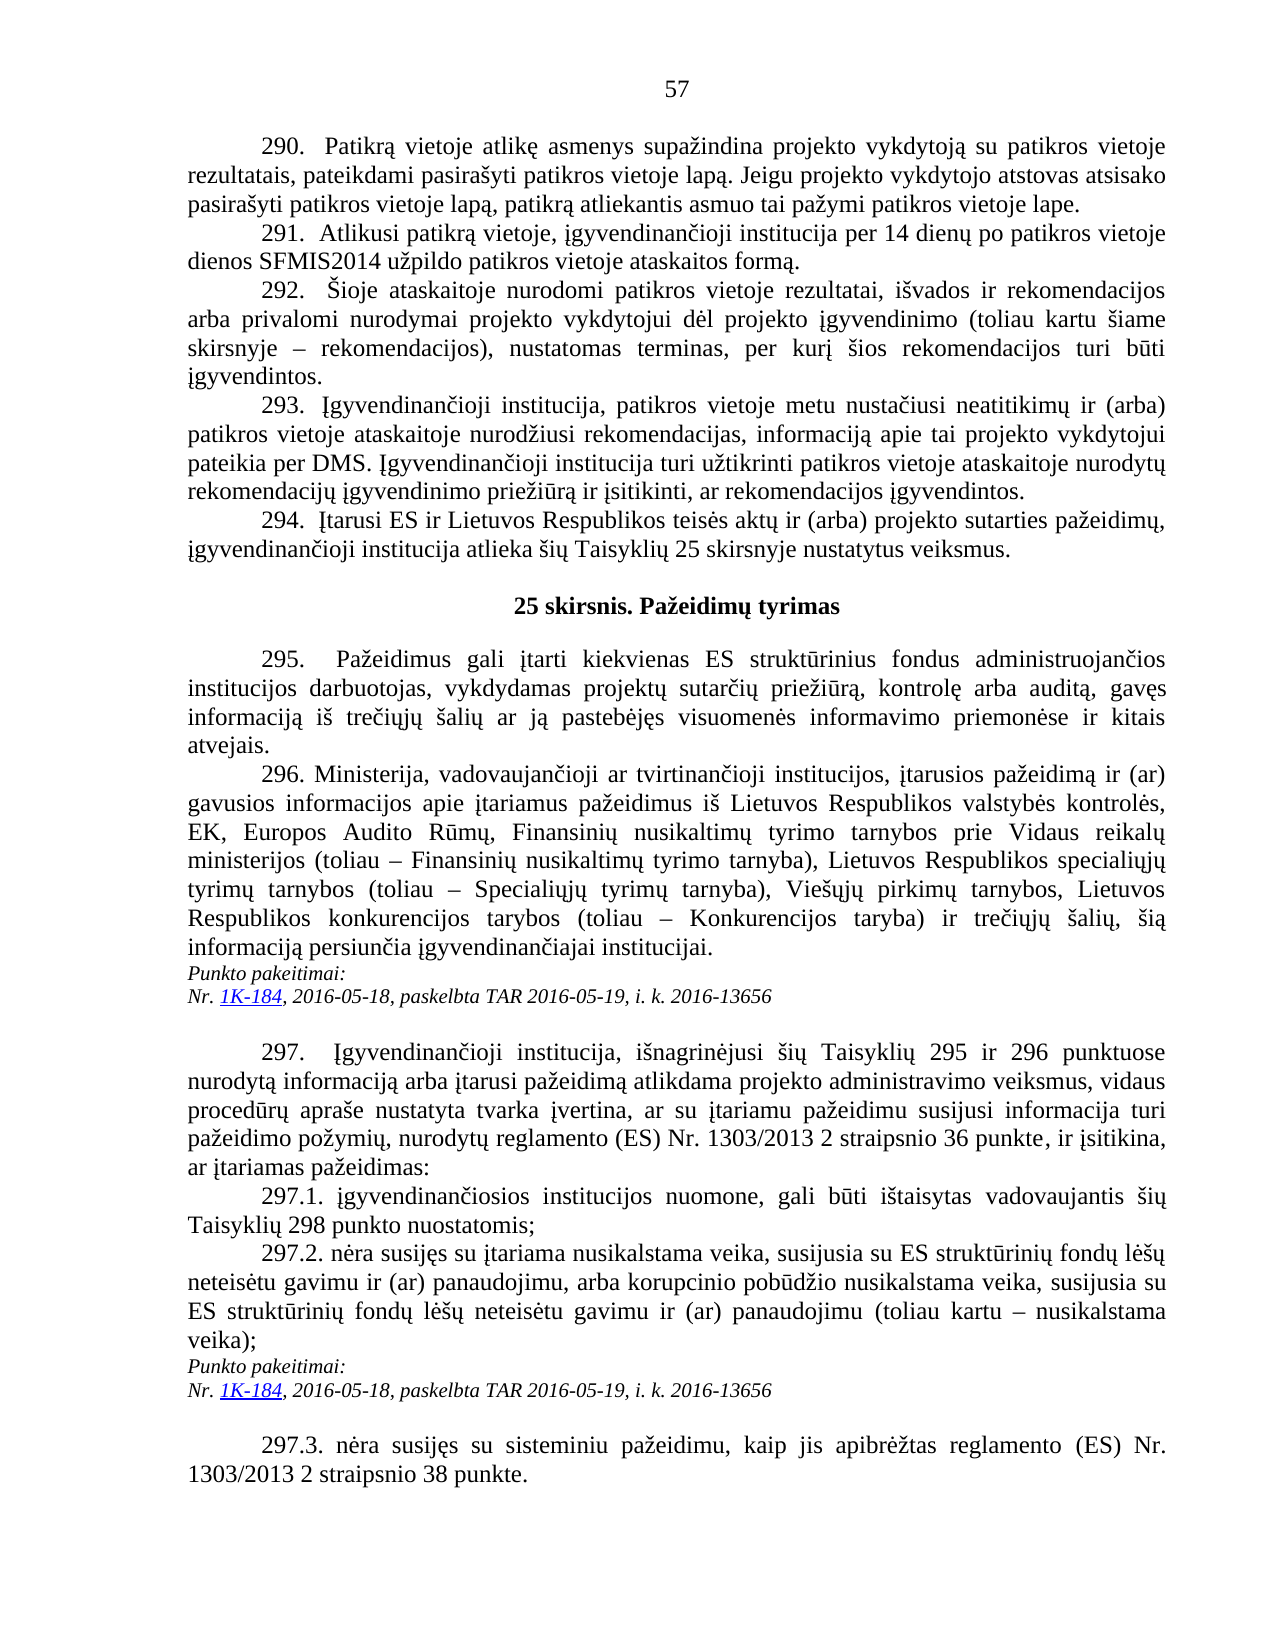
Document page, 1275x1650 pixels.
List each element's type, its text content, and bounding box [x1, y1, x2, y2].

text 290. Patikrą vietoje atlikę asmenys supažindina projekto vykdytoją su patikros vietoje rezultatais, pateikdami pasirašyti patikros vietoje lapą. Jeigu projekto vykdytojo atstovas atsisako pasirašyti patikros vietoje lapą, patikrą atliekantis asmuo tai pažymi patikros vietoje lape. [187, 131, 1167, 218]
text 291. Atlikusi patikrą vietoje, įgyvendinančioji institucija per 14 dienų po patikros vietoje dienos SFMIS2014 užpildo patikros vietoje ataskaitos formą. [187, 218, 1167, 275]
text 297. Įgyvendinančioji institucija, išnagrinėjusi šių Taisyklių 295 ir 296 punktuose nurodytą informaciją arba įtarusi pažeidimą atlikdama projekto administravimo veiksmus, vidaus procedūrų apraše nustatyta tvarka įvertina, ar su įtariamu pažeidimu susijusi informacija turi pažeidimo požymių, nurodytų reglamento (ES) Nr. 1303/2013 2 straipsnio 36 punkte, ir įsitikina, ar įtariamas pažeidimas: [187, 1037, 1167, 1181]
text Nr. 1K-184, 2016-05-18, paskelbta TAR 2016-05-19, i. k. 2016-13656 [187, 1378, 1167, 1402]
text Punkto pakeitimai: [187, 960, 1167, 984]
text 295. Pažeidimus gali įtarti kiekvienas ES struktūrinius fondus administruojančios institucijos darbuotojas, vykdydamas projektų sutarčių priežiūrą, kontrolę arba auditą, gavęs informaciją iš trečiųjų šalių ar ją pastebėjęs visuomenės informavimo priemonėse ir kitais atvejais. [187, 644, 1167, 759]
text 297.2. nėra susijęs su įtariama nusikalstama veika, susijusia su ES struktūrinių fondų lėšų neteisėtu gavimu ir (ar) panaudojimu, arba korupcinio pobūdžio nusikalstama veika, susijusia su ES struktūrinių fondų lėšų neteisėtu gavimu ir (ar) panaudojimu (toliau kartu – nusikalstama veika); [187, 1238, 1167, 1353]
text 292. Šioje ataskaitoje nurodomi patikros vietoje rezultatai, išvados ir rekomendacijos arba privalomi nurodymai projekto vykdytojui dėl projekto įgyvendinimo (toliau kartu šiame skirsnyje – rekomendacijos), nustatomas terminas, per kurį šios rekomendacijos turi būti įgyvendintos. [187, 275, 1167, 390]
text Nr. 1K-184, 2016-05-18, paskelbta TAR 2016-05-19, i. k. 2016-13656 [187, 984, 1167, 1008]
text 293. Įgyvendinančioji institucija, patikros vietoje metu nustačiusi neatitikimų ir (arba) patikros vietoje ataskaitoje nurodžiusi rekomendacijas, informaciją apie tai projekto vykdytojui pateikia per DMS. Įgyvendinančioji institucija turi užtikrinti patikros vietoje ataskaitoje nurodytų rekomendacijų įgyvendinimo priežiūrą ir įsitikinti, ar rekomendacijos įgyvendintos. [187, 390, 1167, 505]
text 297.1. įgyvendinančiosios institucijos nuomone, gali būti ištaisytas vadovaujantis šių Taisyklių 298 punkto nuostatomis; [187, 1181, 1167, 1238]
text 296. Ministerija, vadovaujančioji ar tvirtinančioji institucijos, įtarusios pažeidimą ir (ar) gavusios informacijos apie įtariamus pažeidimus iš Lietuvos Respublikos valstybės kontrolės, EK, Europos Audito Rūmų, Finansinių nusikaltimų tyrimo tarnybos prie Vidaus reikalų ministerijos (toliau – Finansinių nusikaltimų tyrimo tarnyba), Lietuvos Respublikos specialiųjų tyrimų tarnybos (toliau – Specialiųjų tyrimų tarnyba), Viešųjų pirkimų tarnybos, Lietuvos Respublikos konkurencijos tarybos (toliau – Konkurencijos taryba) ir trečiųjų šalių, šią informaciją persiunčia įgyvendinančiajai institucijai. [187, 759, 1167, 960]
text 297.3. nėra susijęs su sisteminiu pažeidimu, kaip jis apibrėžtas reglamento (ES) Nr. 1303/2013 2 straipsnio 38 punkte. [187, 1430, 1167, 1488]
subtitle 25 skirsnis. Pažeidimų tyrimas [246, 591, 1107, 620]
text Punkto pakeitimai: [187, 1353, 1167, 1378]
text 294. Įtarusi ES ir Lietuvos Respublikos teisės aktų ir (arba) projekto sutarties pažeidimų, įgyvendinančioji institucija atlieka šių Taisyklių 25 skirsnyje nustatytus veiksmus. [187, 505, 1167, 563]
